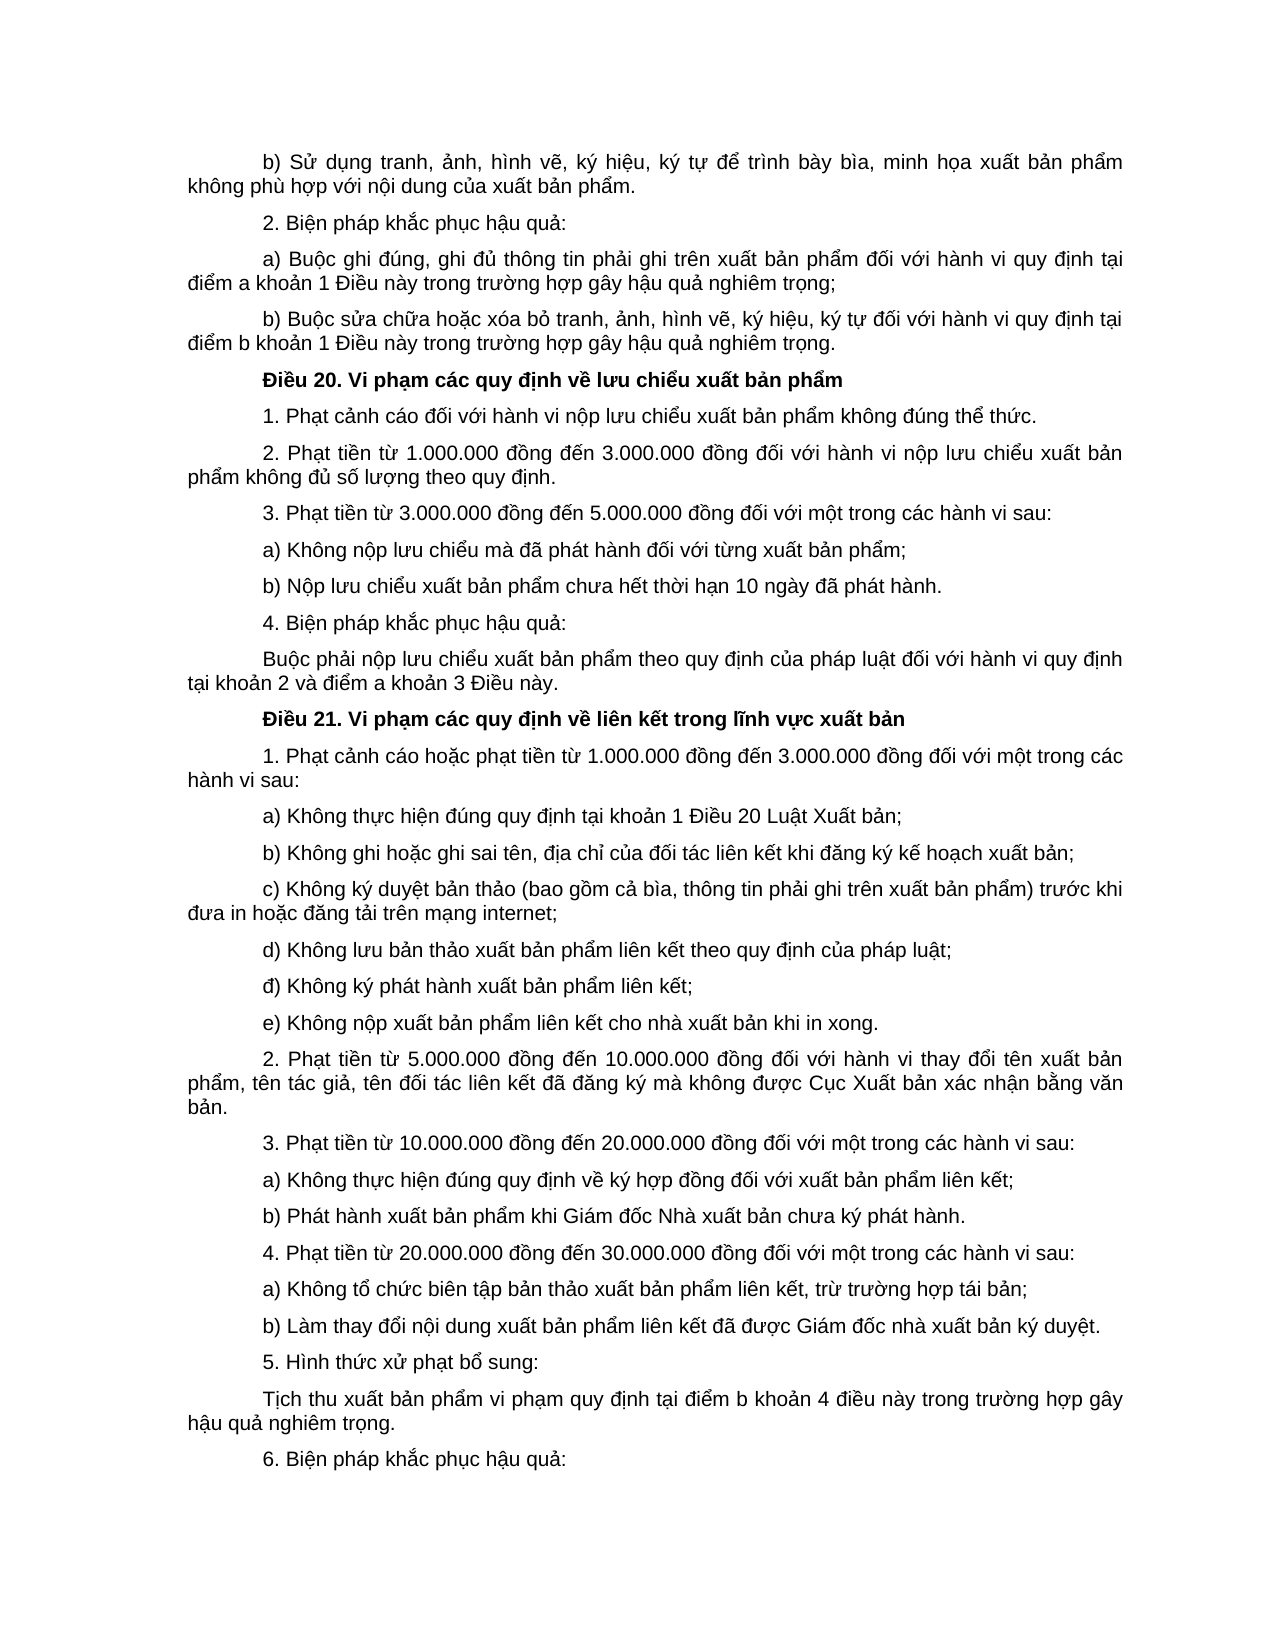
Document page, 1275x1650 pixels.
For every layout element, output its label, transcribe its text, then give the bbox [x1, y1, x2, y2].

text a) Không tổ chức biên tập bản thảo xuất bản phẩm liên kết, trừ trường hợp tái bản; [187, 1277, 1125, 1301]
text a) Buộc ghi đúng, ghi đủ thông tin phải ghi trên xuất bản phẩm đối với hành vi quy định tại điểm a khoản 1 Điều này trong trường hợp gây hậu quả nghiêm trọng; [187, 247, 1125, 295]
text d) Không lưu bản thảo xuất bản phẩm liên kết theo quy định của pháp luật; [187, 937, 1125, 961]
text Điều 21. Vi phạm các quy định về liên kết trong lĩnh vực xuất bản [187, 707, 1125, 731]
text đ) Không ký phát hành xuất bản phẩm liên kết; [187, 974, 1125, 998]
text a) Không thực hiện đúng quy định tại khoản 1 Điều 20 Luật Xuất bản; [187, 804, 1125, 828]
text a) Không nộp lưu chiểu mà đã phát hành đối với từng xuất bản phẩm; [187, 537, 1125, 561]
text 3. Phạt tiền từ 10.000.000 đồng đến 20.000.000 đồng đối với một trong các hành vi sau: [187, 1131, 1125, 1155]
text Điều 20. Vi phạm các quy định về lưu chiểu xuất bản phẩm [187, 368, 1125, 392]
text Tịch thu xuất bản phẩm vi phạm quy định tại điểm b khoản 4 điều này trong trường hợp gây hậu quả nghiêm trọng. [187, 1386, 1125, 1434]
text 2. Phạt tiền từ 1.000.000 đồng đến 3.000.000 đồng đối với hành vi nộp lưu chiểu xuất bản phẩm không đủ số lượng theo quy định. [187, 441, 1125, 488]
text 2. Phạt tiền từ 5.000.000 đồng đến 10.000.000 đồng đối với hành vi thay đổi tên xuất bản phẩm, tên tác giả, tên đối tác liên kết đã đăng ký mà không được Cục Xuất bản xác nhận bằng văn bản. [187, 1047, 1125, 1119]
text b) Không ghi hoặc ghi sai tên, địa chỉ của đối tác liên kết khi đăng ký kế hoạch xuất bản; [187, 841, 1125, 864]
text b) Sử dụng tranh, ảnh, hình vẽ, ký hiệu, ký tự để trình bày bìa, minh họa xuất bản phẩm không phù hợp với nội dung của xuất bản phẩm. [187, 150, 1125, 198]
text 4. Phạt tiền từ 20.000.000 đồng đến 30.000.000 đồng đối với một trong các hành vi sau: [187, 1241, 1125, 1264]
text 1. Phạt cảnh cáo đối với hành vi nộp lưu chiểu xuất bản phẩm không đúng thể thức. [187, 404, 1125, 428]
text e) Không nộp xuất bản phẩm liên kết cho nhà xuất bản khi in xong. [187, 1010, 1125, 1034]
text 2. Biện pháp khắc phục hậu quả: [187, 210, 1125, 234]
text 3. Phạt tiền từ 3.000.000 đồng đến 5.000.000 đồng đối với một trong các hành vi sau: [187, 501, 1125, 525]
text b) Phát hành xuất bản phẩm khi Giám đốc Nhà xuất bản chưa ký phát hành. [187, 1204, 1125, 1228]
text c) Không ký duyệt bản thảo (bao gồm cả bìa, thông tin phải ghi trên xuất bản phẩm) trước khi đưa in hoặc đăng tải trên mạng internet; [187, 877, 1125, 925]
text a) Không thực hiện đúng quy định về ký hợp đồng đối với xuất bản phẩm liên kết; [187, 1168, 1125, 1192]
text 4. Biện pháp khắc phục hậu quả: [187, 610, 1125, 634]
text b) Buộc sửa chữa hoặc xóa bỏ tranh, ảnh, hình vẽ, ký hiệu, ký tự đối với hành vi quy định tại điểm b khoản 1 Điều này trong trường hợp gây hậu quả nghiêm trọng. [187, 307, 1125, 355]
text b) Làm thay đổi nội dung xuất bản phẩm liên kết đã được Giám đốc nhà xuất bản ký duyệt. [187, 1313, 1125, 1337]
text Buộc phải nộp lưu chiểu xuất bản phẩm theo quy định của pháp luật đối với hành vi quy định tại khoản 2 và điểm a khoản 3 Điều này. [187, 647, 1125, 695]
text 1. Phạt cảnh cáo hoặc phạt tiền từ 1.000.000 đồng đến 3.000.000 đồng đối với một trong các hành vi sau: [187, 744, 1125, 792]
text 5. Hình thức xử phạt bổ sung: [187, 1350, 1125, 1374]
text 6. Biện pháp khắc phục hậu quả: [187, 1447, 1125, 1471]
text b) Nộp lưu chiểu xuất bản phẩm chưa hết thời hạn 10 ngày đã phát hành. [187, 574, 1125, 598]
